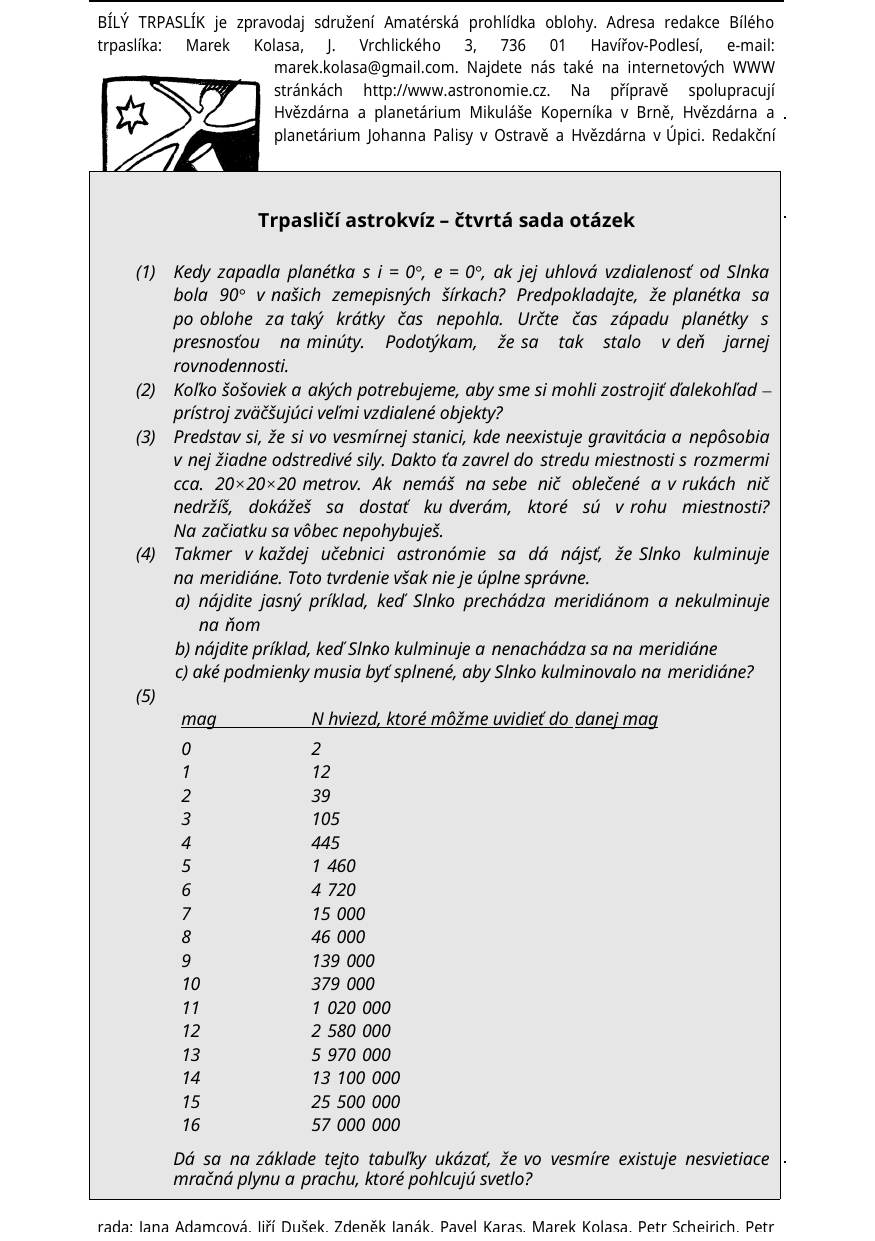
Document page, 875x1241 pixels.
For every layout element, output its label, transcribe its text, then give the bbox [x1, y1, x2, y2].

list Kedy zapadla planétka s i = 0°, e = 0°, ak jej uhlová vzdialenosť od Slnka bola 90° v našich zemepisných šírkach? Predpokladajte, že planétka sa po oblohe za taký krátky čas nepohla. Určte čas západu planétky s presnosťou na minúty. Podotýkam, že sa tak stalo v deň jarnej rovnodennosti. [136, 260, 771, 377]
text 13 5 970 000 [181, 1043, 771, 1066]
list Takmer v každej učebnici astronómie sa dá nájsť, že Slnko kulminuje na meridiáne. Toto tvrdenie však nie je úplne správne. [136, 542, 771, 589]
text 14 13 100 000 [181, 1066, 771, 1090]
text 5 1 460 [181, 854, 771, 878]
text 0 2 [181, 737, 771, 760]
text 16 57 000 000 [181, 1113, 771, 1137]
text 2 39 [181, 784, 771, 807]
text BÍLÝ TRPASLÍK je zpravodaj sdružení Amatérská prohlídka oblohy. Adresa redakce Bílého trpaslíka: Marek Kolasa, J. Vrchlického 3, 736 01 Havířov-Podlesí, e-mail: marek.kolasa@gmail.com. Najdete nás také na internetových WWW stránkách http://www.astronomie.cz. Na přípravě spolupracují Hvězdárna a planetárium Mikuláše Koperníka v Brně, Hvězdárna a planetárium Johanna Palisy v Ostravě a Hvězdárna v Úpici. Redakční rada: Jana Adamcová, Jiří Dušek, Zdeněk Janák, Pavel Karas, Marek Kolasa, Petr Scheirich, Petr Skřehot, Tereza Šedivcová, Petr Šťastný, Michal Švanda, Martin Vilášek, Viktor Votruba. [97, 1200, 776, 1231]
text 7 15 000 [181, 901, 771, 925]
list Koľko šošoviek a akých potrebujeme, aby sme si mohli zostrojiť ďalekohľad – prístroj zväčšujúci veľmi vzdialené objekty? [136, 377, 771, 424]
text BÍLÝ TRPASLÍK je zpravodaj sdružení Amatérská prohlídka oblohy. Adresa redakce Bílého trpaslíka: Marek Kolasa, J. Vrchlického 3, 736 01 Havířov-Podlesí, e-mail: marek.kolasa@gmail.com. Najdete nás také na internetových WWW stránkách http://www.astronomie.cz. Na přípravě spolupracují Hvězdárna a planetárium Mikuláše Koperníka v Brně, Hvězdárna a planetárium Johanna Palisy v Ostravě a Hvězdárna v Úpici. Redakční rada: Jana Adamcová, Jiří Dušek, Zdeněk Janák, Pavel Karas, Marek Kolasa, Petr Scheirich, Petr Skřehot, Tereza Šedivcová, Petr Šťastný, Michal Švanda, Martin Vilášek, Viktor Votruba. [97, 11, 776, 171]
picture [100, 75, 263, 171]
text 3 105 [181, 807, 771, 831]
text a) nájdite jasný príklad, keď Slnko prechádza meridiánom a nekulminuje na ňom [175, 589, 771, 636]
list Predstav si, že si vo vesmírnej stanici, kde neexistuje gravitácia a nepôsobia v nej žiadne odstredivé sily. Dakto ťa zavrel do stredu miestnosti s rozmermi cca. 20×20×20 metrov. Ak nemáš na sebe nič oblečené a v rukách nič nedržíš, dokážeš sa dostať ku dverám, ktoré sú v rohu miestnosti? Na začiatku sa vôbec nepohybuješ. [136, 424, 771, 542]
text 1 12 [181, 760, 771, 784]
text 9 139 000 [181, 948, 771, 972]
text 15 25 500 000 [181, 1090, 771, 1113]
text Dá sa na základe tejto tabuľky ukázať, že vo vesmíre existuje nesvietiace mračná plynu a prachu, ktoré pohlcujú svetlo? [173, 1148, 771, 1190]
text c) aké podmienky musia byť splnené, aby Slnko kulminovalo na meridiáne? [175, 660, 771, 683]
text 4 445 [181, 831, 771, 854]
text mag N hviezd, ktoré môžme uvidieť do danej mag [181, 707, 771, 731]
text 6 4 720 [181, 878, 771, 901]
text 12 2 580 000 [181, 1019, 771, 1043]
text 11 1 020 000 [181, 996, 771, 1019]
text Trpasličí astrokvíz – čtvrtá sada otázek [98, 207, 771, 233]
text b) nájdite príklad, keď Slnko kulminuje a nenachádza sa na meridiáne [175, 636, 771, 660]
text 8 46 000 [181, 925, 771, 948]
text 10 379 000 [181, 972, 771, 996]
